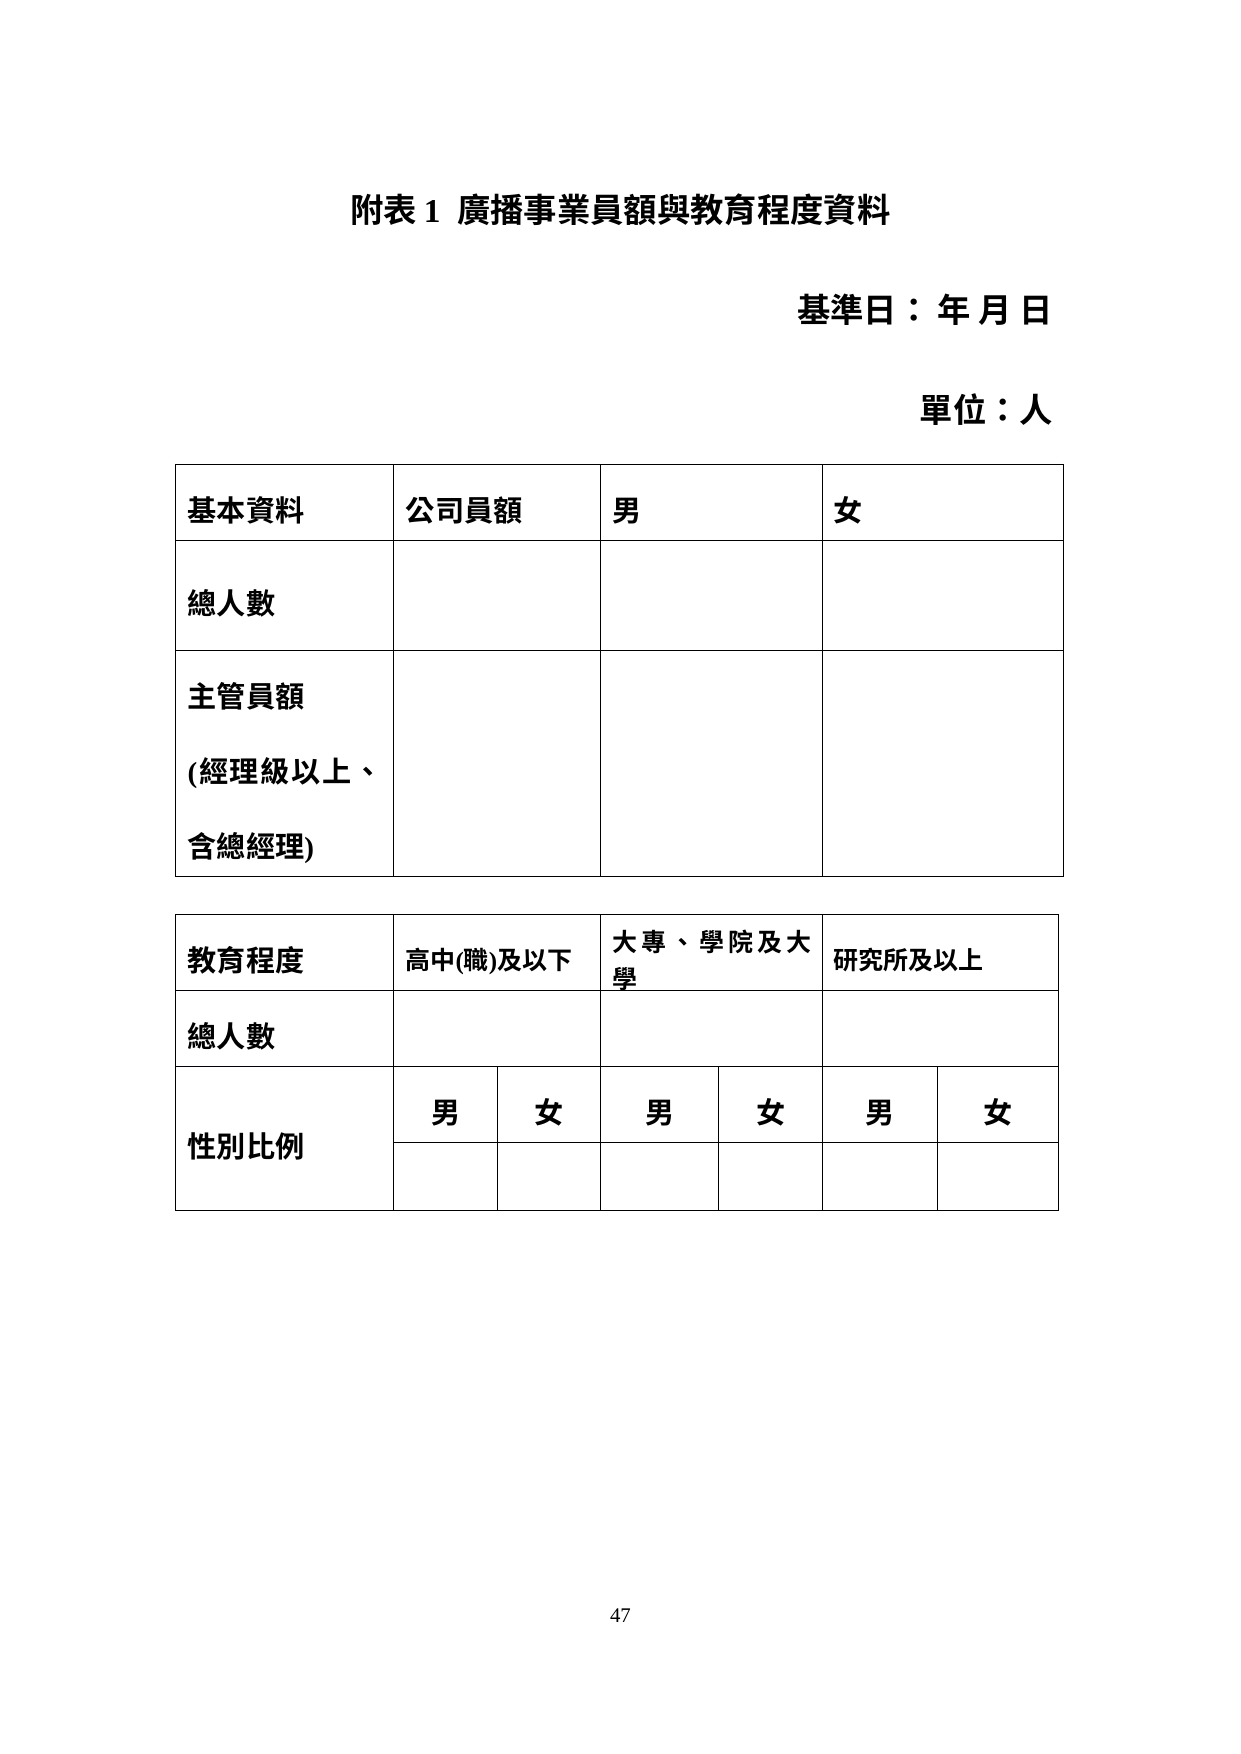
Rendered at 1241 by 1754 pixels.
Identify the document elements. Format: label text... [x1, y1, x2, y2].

table_cell 女 [498, 1067, 600, 1142]
text 附表1 廣播事業員額與教育程度資料 [187, 164, 1053, 239]
table_cell 總人數 [176, 991, 393, 1066]
table_header 研究所及以上 [823, 915, 1058, 990]
text 基準日： 年 月 日 [187, 264, 1053, 339]
table_cell [938, 1143, 1058, 1210]
table_cell [601, 1143, 718, 1210]
table_cell 男 [601, 1067, 718, 1142]
table_header 基本資料 [176, 465, 393, 540]
table_header 高中(職)及以下 [394, 915, 600, 990]
table_cell [601, 651, 822, 876]
table_cell [823, 991, 1058, 1066]
table_cell [823, 651, 1063, 876]
table_cell 女 [719, 1067, 822, 1142]
text 單位：人 [187, 364, 1053, 439]
table_cell 男 [394, 1067, 497, 1142]
table_header 大專、學院及大學 [601, 915, 822, 990]
table_cell 總人數 [176, 541, 393, 649]
table_cell [394, 991, 600, 1066]
table_cell 主管員額 (經理級以上、含總經理) [176, 651, 393, 876]
table_cell [823, 1143, 937, 1210]
table_header 女 [823, 465, 1063, 540]
table_cell [601, 991, 822, 1066]
table_cell 男 [823, 1067, 937, 1142]
table_header 教育程度 [176, 915, 393, 990]
table_header 公司員額 [394, 465, 600, 540]
table_cell [394, 541, 600, 649]
table_cell [498, 1143, 600, 1210]
table_cell [823, 541, 1063, 649]
table_header 男 [601, 465, 822, 540]
table_cell [601, 541, 822, 649]
table_cell [719, 1143, 822, 1210]
table_cell 女 [938, 1067, 1058, 1142]
table_cell [394, 651, 600, 876]
table_cell [394, 1143, 497, 1210]
table_cell 性別比例 [176, 1067, 393, 1210]
